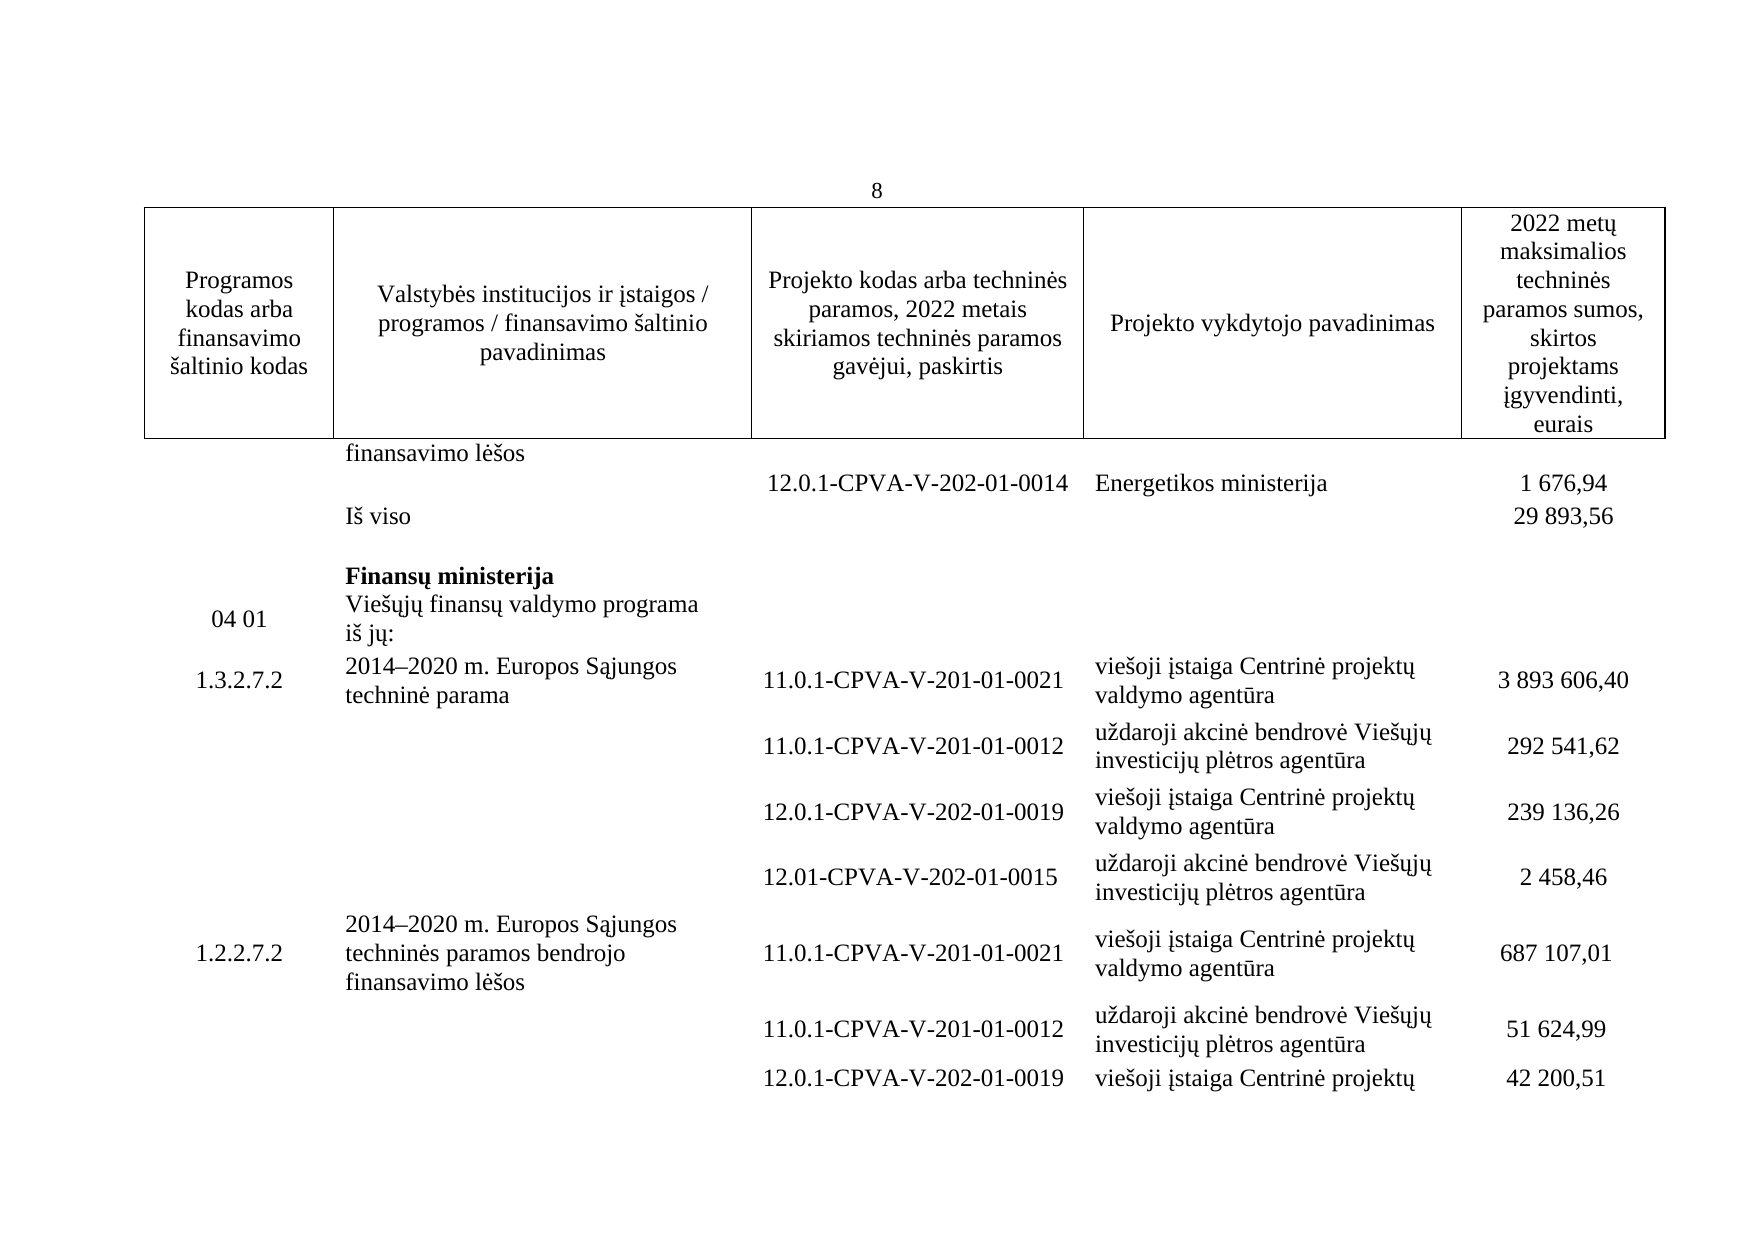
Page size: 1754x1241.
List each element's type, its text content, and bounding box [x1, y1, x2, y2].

table_cell Viešųjų finansų valdymo programa iš jų: [334, 590, 751, 647]
table_cell [1084, 499, 1461, 532]
table_cell [144, 439, 334, 466]
table_cell uždaroji akcinė bendrovė Viešųjų investicijų plėtros agentūra [1084, 713, 1461, 778]
table_cell viešoji įstaiga Centrinė projektų [1084, 1061, 1461, 1093]
table_cell [144, 713, 334, 778]
table_cell finansavimo lėšos [334, 439, 751, 466]
table_cell [1461, 439, 1665, 466]
table_cell [1084, 590, 1461, 647]
table_cell 42 200,51 [1461, 1061, 1651, 1093]
table_cell 12.0.1-CPVA-V-202-01-0019 [751, 778, 1084, 844]
table_cell Finansų ministerija [334, 532, 751, 589]
table_cell [334, 778, 751, 844]
table_cell [144, 532, 334, 589]
table_cell viešoji įstaiga Centrinė projektų valdymo agentūra [1084, 647, 1461, 713]
table_cell [1651, 910, 1665, 996]
table_cell Iš viso [334, 499, 751, 532]
table_cell 1 676,94 [1461, 466, 1665, 499]
table_cell [1084, 439, 1461, 466]
table_cell [751, 439, 1084, 466]
table_cell 29 893,56 [1461, 499, 1665, 532]
table_cell [334, 466, 751, 499]
table_cell [751, 499, 1084, 532]
table_cell 1.3.2.7.2 [144, 647, 334, 713]
table_cell 11.0.1-CPVA-V-201-01-0021 [751, 910, 1084, 996]
table_cell uždaroji akcinė bendrovė Viešųjų investicijų plėtros agentūra [1084, 844, 1461, 909]
table_cell 2 458,46 [1461, 844, 1665, 909]
table_cell 04 01 [144, 590, 334, 647]
table_header Valstybės institucijos ir įstaigos / programos / finansavimo šaltinio pavadinimas [334, 208, 751, 438]
table_cell 11.0.1-CPVA-V-201-01-0012 [751, 996, 1084, 1061]
table_cell [144, 1061, 334, 1093]
table_cell [334, 1061, 751, 1093]
table_header Projekto vykdytojo pavadinimas [1084, 208, 1461, 438]
table_cell [334, 713, 751, 778]
table_cell 11.0.1-CPVA-V-201-01-0021 [751, 647, 1084, 713]
table_cell uždaroji akcinė bendrovė Viešųjų investicijų plėtros agentūra [1084, 996, 1461, 1061]
table_cell viešoji įstaiga Centrinė projektų valdymo agentūra [1084, 778, 1461, 844]
table_cell [144, 499, 334, 532]
table_cell [144, 778, 334, 844]
table_cell [1461, 532, 1665, 589]
table_cell 12.0.1-CPVA-V-202-01-0019 [751, 1061, 1084, 1093]
table_cell 292 541,62 [1461, 713, 1665, 778]
table_cell [334, 844, 751, 909]
table_cell 12.01-CPVA-V-202-01-0015 [751, 844, 1084, 909]
table_cell [1461, 590, 1665, 647]
table_cell [334, 996, 751, 1061]
table_cell [751, 590, 1084, 647]
table_cell 687 107,01 [1461, 910, 1651, 996]
table_cell [1651, 1061, 1665, 1093]
table_cell 2014–2020 m. Europos Sąjungos techninės paramos bendrojo finansavimo lėšos [334, 910, 751, 996]
table_header Programos kodas arba finansavimo šaltinio kodas [145, 208, 333, 438]
table_cell 1.2.2.7.2 [144, 910, 334, 996]
table_cell [144, 844, 334, 909]
table_cell 51 624,99 [1461, 996, 1651, 1061]
table_cell viešoji įstaiga Centrinė projektų valdymo agentūra [1084, 910, 1461, 996]
table_cell [144, 996, 334, 1061]
table_cell 3 893 606,40 [1461, 647, 1665, 713]
table_cell [144, 466, 334, 499]
table_cell 239 136,26 [1461, 778, 1665, 844]
table_cell 2014–2020 m. Europos Sąjungos techninė parama [334, 647, 751, 713]
table_cell [751, 532, 1084, 589]
table_cell [1084, 532, 1461, 589]
table_cell 12.0.1-CPVA-V-202-01-0014 [751, 466, 1084, 499]
table_cell 11.0.1-CPVA-V-201-01-0012 [751, 713, 1084, 778]
table_header 2022 metų maksimalios techninės paramos sumos, skirtos projektams įgyvendinti, eurais [1462, 208, 1664, 438]
table_cell Energetikos ministerija [1084, 466, 1461, 499]
table_cell [1651, 996, 1665, 1061]
table_header Projekto kodas arba techninės paramos, 2022 metais skiriamos techninės paramos gavėjui, paskirtis [752, 208, 1083, 438]
